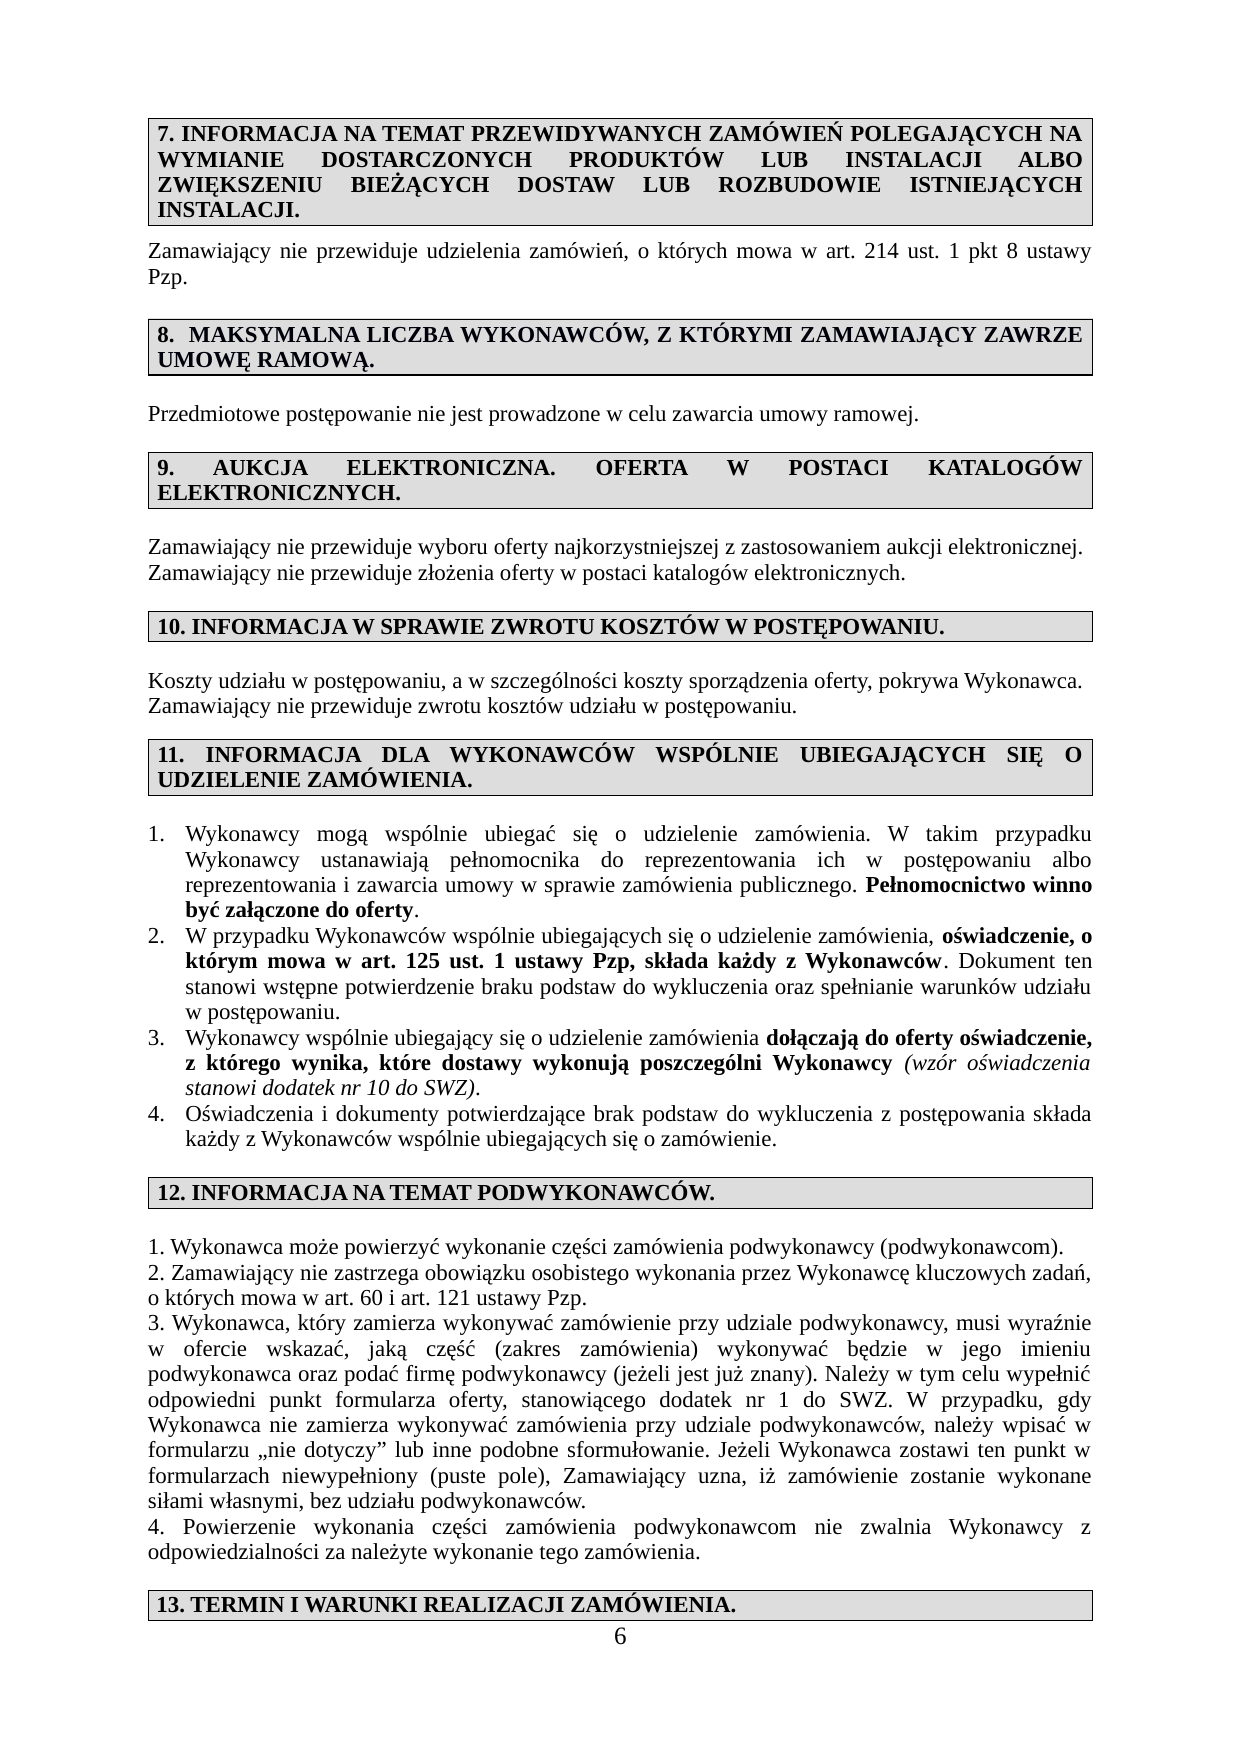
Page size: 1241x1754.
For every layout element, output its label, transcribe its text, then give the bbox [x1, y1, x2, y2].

list 2. Zamawiający nie zastrzega obowiązku osobistego wykonania przez Wykonawcę kluczowych zadań, o których mowa w art. 60 i art. 121 ustawy Pzp. [148, 1259, 1093, 1310]
list Wykonawcy wspólnie ubiegający się o udzielenie zamówienia dołączają do oferty oświadczenie, z którego wynika, które dostawy wykonują poszczególni Wykonawcy (wzór oświadczenia stanowi dodatek nr 10 do SWZ). [148, 1024, 1093, 1101]
list W przypadku Wykonawców wspólnie ubiegających się o udzielenie zamówienia, oświadczenie, o którym mowa w art. 125 ust. 1 ustawy Pzp, składa każdy z Wykonawców. Dokument ten stanowi wstępne potwierdzenie braku podstaw do wykluczenia oraz spełnianie warunków udziału w postępowaniu. [148, 923, 1093, 1024]
list Oświadczenia i dokumenty potwierdzające brak podstaw do wykluczenia z postępowania składa każdy z Wykonawców wspólnie ubiegających się o zamówienie. [148, 1101, 1093, 1152]
text 10. INFORMACJA W SPRAWIE ZWROTU KOSZTÓW W POSTĘPOWANIU. [149, 612, 1092, 641]
text Zamawiający nie przewiduje udzielenia zamówień, o których mowa w art. 214 ust. 1 pkt 8 ustawy Pzp. [148, 238, 1093, 289]
list 1. Wykonawca może powierzyć wykonanie części zamówienia podwykonawcy (podwykonawcom). [148, 1234, 1093, 1259]
list 3. Wykonawca, który zamierza wykonywać zamówienie przy udziale podwykonawcy, musi wyraźnie w ofercie wskazać, jaką część (zakres zamówienia) wykonywać będzie w jego imieniu podwykonawca oraz podać firmę podwykonawcy (jeżeli jest już znany). Należy w tym celu wypełnić odpowiedni punkt formularza oferty, stanowiącego dodatek nr 1 do SWZ. W przypadku, gdy Wykonawca nie zamierza wykonywać zamówienia przy udziale podwykonawców, należy wpisać w formularzu „nie dotyczy” lub inne podobne sformułowanie. Jeżeli Wykonawca zostawi ten punkt w formularzach niewypełniony (puste pole), Zamawiający uzna, iż zamówienie zostanie wykonane siłami własnymi, bez udziału podwykonawców. [148, 1310, 1093, 1514]
text Zamawiający nie przewiduje wyboru oferty najkorzystniejszej z zastosowaniem aukcji elektronicznej. [148, 534, 1093, 560]
list Wykonawcy mogą wspólnie ubiegać się o udzielenie zamówienia. W takim przypadku Wykonawcy ustanawiają pełnomocnika do reprezentowania ich w postępowaniu albo reprezentowania i zawarcia umowy w sprawie zamówienia publicznego. Pełnomocnictwo winno być załączone do oferty. [148, 821, 1093, 923]
text 8. MAKSYMALNA LICZBA WYKONAWCÓW, Z KTÓRYMI ZAMAWIAJĄCY ZAWRZE UMOWĘ RAMOWĄ. [149, 320, 1092, 374]
text Przedmiotowe postępowanie nie jest prowadzone w celu zawarcia umowy ramowej. [148, 401, 1093, 426]
text Zamawiający nie przewiduje zwrotu kosztów udziału w postępowaniu. [148, 693, 1093, 718]
list 4. Powierzenie wykonania części zamówienia podwykonawcom nie zwalnia Wykonawcy z odpowiedzialności za należyte wykonanie tego zamówienia. [148, 1514, 1093, 1564]
text 12. INFORMACJA NA TEMAT PODWYKONAWCÓW. [149, 1178, 1092, 1208]
text 9. AUKCJA ELEKTRONICZNA. OFERTA W POSTACI KATALOGÓW ELEKTRONICZNYCH. [149, 453, 1092, 508]
text 11. INFORMACJA DLA WYKONAWCÓW WSPÓLNIE UBIEGAJĄCYCH SIĘ O UDZIELENIE ZAMÓWIENIA. [149, 740, 1092, 795]
text Koszty udziału w postępowaniu, a w szczególności koszty sporządzenia oferty, pokrywa Wykonawca. [148, 668, 1093, 693]
text Zamawiający nie przewiduje złożenia oferty w postaci katalogów elektronicznych. [148, 560, 1093, 585]
text 7. INFORMACJA NA TEMAT PRZEWIDYWANYCH ZAMÓWIEŃ POLEGAJĄCYCH NA WYMIANIE DOSTARCZONYCH PRODUKTÓW LUB INSTALACJI ALBO ZWIĘKSZENIU BIEŻĄCYCH DOSTAW LUB ROZBUDOWIE ISTNIEJĄCYCH INSTALACJI. [149, 119, 1092, 225]
text 13. TERMIN I WARUNKI REALIZACJI ZAMÓWIENIA. [149, 1591, 1092, 1620]
